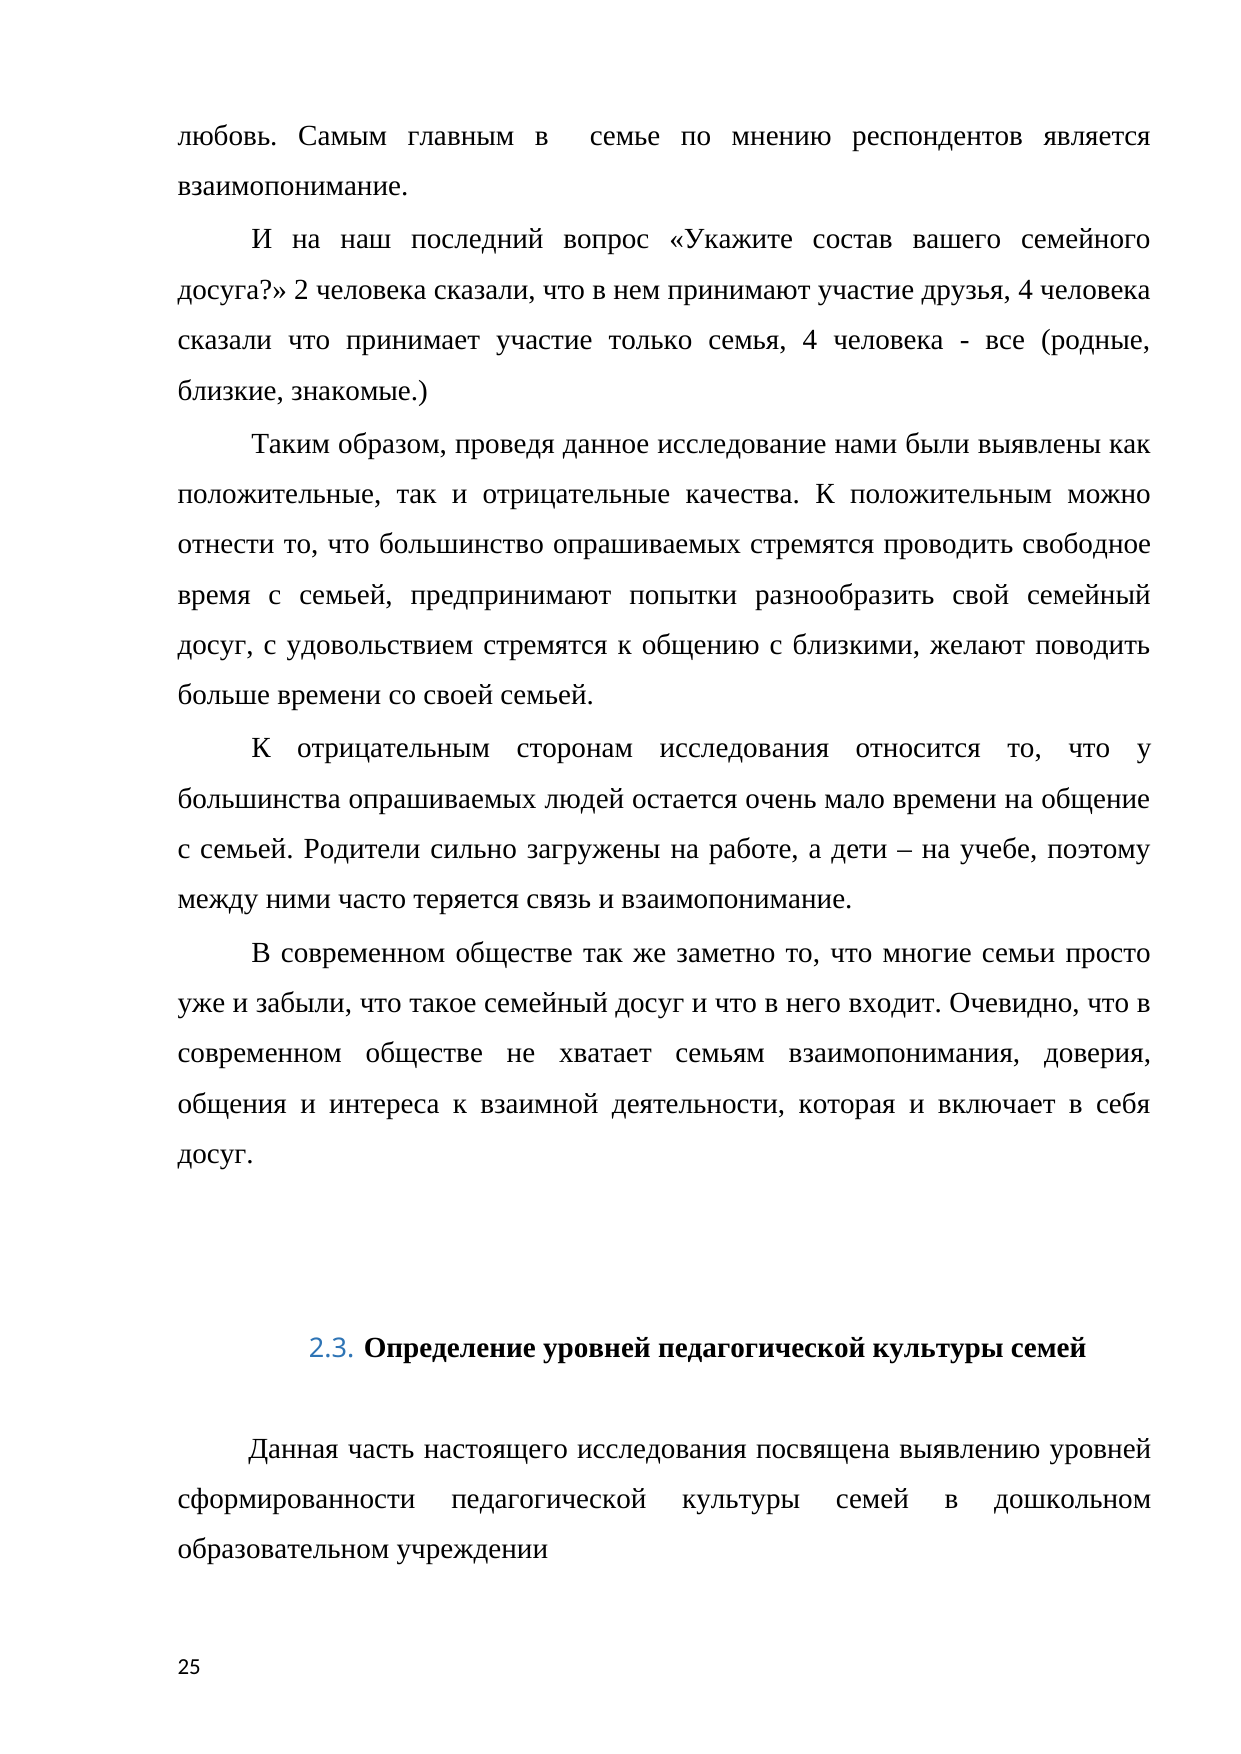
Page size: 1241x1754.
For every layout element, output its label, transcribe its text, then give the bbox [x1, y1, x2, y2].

text В современном обществе так же заметно то, что многие семьи просто уже и забыли, что такое семейный досуг и что в него входит. Очевидно, что в современном обществе не хватает семьям взаимопонимания, доверия, общения и интереса к взаимной деятельности, которая и включает в себя досуг. [177, 935, 1152, 1169]
text Данная часть настоящего исследования посвящена выявлению уровней сформированности педагогической культуры семей в дошкольном образовательном учреждении [177, 1431, 1152, 1565]
subtitle Определение уровней педагогической культуры семей [251, 1329, 1152, 1366]
text Таким образом, проведя данное исследование нами были выявлены как положительные, так и отрицательные качества. К положительным можно отнести то, что большинство опрашиваемых стремятся проводить свободное время с семьей, предпринимают попытки разнообразить свой семейный досуг, с удовольствием стремятся к общению с близкими, желают поводить больше времени со своей семьей. [177, 426, 1152, 711]
text - любовь. Самым главным в семье по мнению респондентов является взаимопонимание. [177, 118, 1152, 202]
text К отрицательным сторонам исследования относится то, что у большинства опрашиваемых людей остается очень мало времени на общение с семьей. Родители сильно загружены на работе, а дети – на учебе, поэтому между ними часто теряется связь и взаимопонимание. [177, 731, 1152, 915]
text И на наш последний вопрос «Укажите состав вашего семейного досуга?» 2 человека сказали, что в нем принимают участие друзья, 4 человека сказали что принимает участие только семья, 4 человека - все (родные, близкие, знакомые.) [177, 222, 1152, 406]
